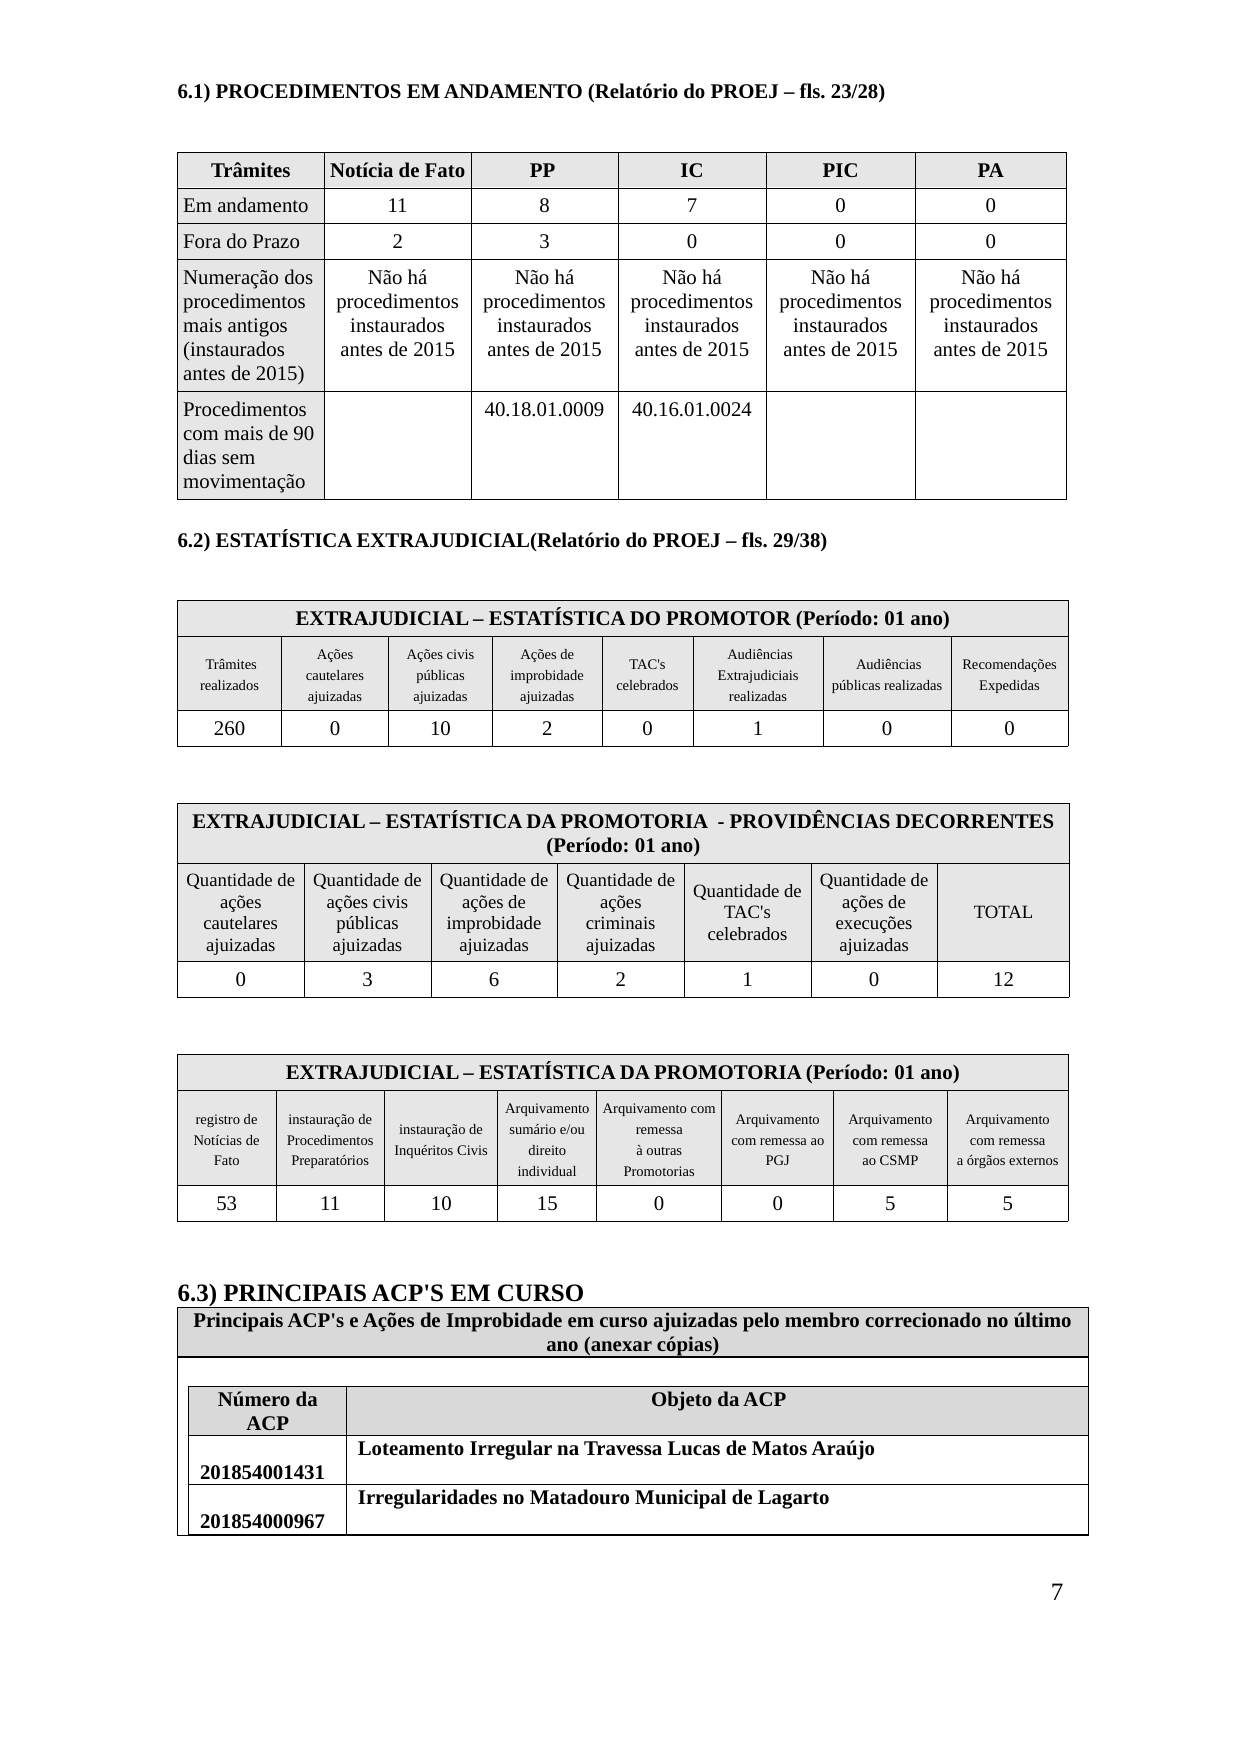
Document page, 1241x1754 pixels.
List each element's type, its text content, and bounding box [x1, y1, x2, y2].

table_cell [178, 1358, 1088, 1534]
table_cell Recomendações Expedidas [952, 637, 1068, 710]
table_cell Quantidade de TAC's celebrados [685, 864, 811, 961]
table_header EXTRAJUDICIAL – ESTATÍSTICA DO PROMOTOR (Período: 01 ano) [178, 601, 1068, 636]
table_cell registro de Notícias de Fato [178, 1091, 276, 1185]
table_cell Audiências Extrajudiciais realizadas [694, 637, 823, 710]
table_cell Quantidade de ações civis públicas ajuizadas [305, 864, 431, 961]
table_cell Numeração dos procedimentos mais antigos (instaurados antes de 2015) [178, 260, 324, 391]
table_cell 40.16.01.0024 [619, 392, 766, 499]
table_cell 1 [694, 711, 823, 746]
table_cell 0 [603, 711, 693, 746]
table_cell Em andamento [178, 189, 324, 223]
table_cell Fora do Prazo [178, 224, 324, 259]
table_cell 0 [824, 711, 951, 746]
table_cell 11 [325, 189, 471, 223]
table_cell Ações de improbidade ajuizadas [493, 637, 602, 710]
table_cell 53 [178, 1186, 276, 1221]
table_cell Arquivamento com remessa ao PGJ [722, 1091, 833, 1185]
table_header PIC [767, 153, 915, 187]
table_cell Não há procedimentos instaurados antes de 2015 [472, 260, 618, 391]
table_header Número da ACP [189, 1387, 346, 1435]
table_cell Arquivamento com remessa ao CSMP [834, 1091, 947, 1185]
table_cell 0 [767, 189, 915, 223]
table_cell [916, 392, 1066, 499]
table_cell Irregularidades no Matadouro Municipal de Lagarto [347, 1485, 1088, 1533]
table_header PA [916, 153, 1066, 187]
table_cell 40.18.01.0009 [472, 392, 618, 499]
table_cell 201854001431 [189, 1436, 346, 1484]
table_cell Quantidade de ações de improbidade ajuizadas [432, 864, 557, 961]
table_cell 260 [178, 711, 281, 746]
table_header Objeto da ACP [347, 1387, 1088, 1435]
table_cell Não há procedimentos instaurados antes de 2015 [325, 260, 471, 391]
table_cell 0 [952, 711, 1068, 746]
table_cell Ações civis públicas ajuizadas [389, 637, 492, 710]
table_cell Não há procedimentos instaurados antes de 2015 [916, 260, 1066, 391]
table_cell Loteamento Irregular na Travessa Lucas de Matos Araújo [347, 1436, 1088, 1484]
text 6.2) ESTATÍSTICA EXTRAJUDICIAL(Relatório do PROEJ – fls. 29/38) [177, 528, 1063, 552]
table_cell 12 [938, 962, 1069, 997]
table_header IC [619, 153, 766, 187]
text 6.3) PRINCIPAIS ACP'S EM CURSO [177, 1278, 1063, 1307]
table_cell 5 [834, 1186, 947, 1221]
table_cell 8 [472, 189, 618, 223]
table_cell 3 [472, 224, 618, 259]
table_cell TAC's celebrados [603, 637, 693, 710]
table_cell Não há procedimentos instaurados antes de 2015 [767, 260, 915, 391]
table_cell Ações cautelares ajuizadas [282, 637, 388, 710]
table_cell 0 [178, 962, 304, 997]
table_header Trâmites [178, 153, 324, 187]
table_cell 5 [948, 1186, 1068, 1221]
table_cell 0 [812, 962, 937, 997]
table_header Notícia de Fato [325, 153, 471, 187]
table_cell Arquivamento com remessa a órgãos externos [948, 1091, 1068, 1185]
table_cell 15 [498, 1186, 596, 1221]
table_cell 6 [432, 962, 557, 997]
table_cell 1 [685, 962, 811, 997]
table_cell 0 [282, 711, 388, 746]
table_cell 0 [722, 1186, 833, 1221]
table_cell Arquivamento sumário e/ou direito individual [498, 1091, 596, 1185]
table_cell Quantidade de ações criminais ajuizadas [558, 864, 684, 961]
table_header Principais ACP's e Ações de Improbidade em curso ajuizadas pelo membro correcionado no último ano (anexar cópias) [178, 1308, 1088, 1356]
table_header EXTRAJUDICIAL – ESTATÍSTICA DA PROMOTORIA (Período: 01 ano) [178, 1055, 1068, 1090]
table_cell 10 [385, 1186, 497, 1221]
table_cell [325, 392, 471, 499]
table_cell 0 [619, 224, 766, 259]
table_cell 3 [305, 962, 431, 997]
table_cell Não há procedimentos instaurados antes de 2015 [619, 260, 766, 391]
table_cell 0 [916, 224, 1066, 259]
table_cell 0 [597, 1186, 721, 1221]
table_cell [767, 392, 915, 499]
table_cell TOTAL [938, 864, 1069, 961]
table_header PP [472, 153, 618, 187]
table_cell 2 [325, 224, 471, 259]
table_cell instauração de Procedimentos Preparatórios [277, 1091, 384, 1185]
text 6.1) PROCEDIMENTOS EM ANDAMENTO (Relatório do PROEJ – fls. 23/28) [177, 79, 1063, 103]
table_cell 2 [493, 711, 602, 746]
table_cell Quantidade de ações cautelares ajuizadas [178, 864, 304, 961]
table_cell 201854000967 [189, 1485, 346, 1533]
table_cell Quantidade de ações de execuções ajuizadas [812, 864, 937, 961]
table_cell 2 [558, 962, 684, 997]
table_cell 10 [389, 711, 492, 746]
table_cell 0 [916, 189, 1066, 223]
table_header EXTRAJUDICIAL – ESTATÍSTICA DA PROMOTORIA - PROVIDÊNCIAS DECORRENTES (Período: 01 ano) [178, 804, 1069, 863]
table_cell Trâmites realizados [178, 637, 281, 710]
table_cell Arquivamento com remessa à outras Promotorias [597, 1091, 721, 1185]
table_cell Audiências públicas realizadas [824, 637, 951, 710]
table_cell 7 [619, 189, 766, 223]
table_cell instauração de Inquéritos Civis [385, 1091, 497, 1185]
table_cell Procedimentos com mais de 90 dias sem movimentação [178, 392, 324, 499]
table_cell 11 [277, 1186, 384, 1221]
table_cell 0 [767, 224, 915, 259]
